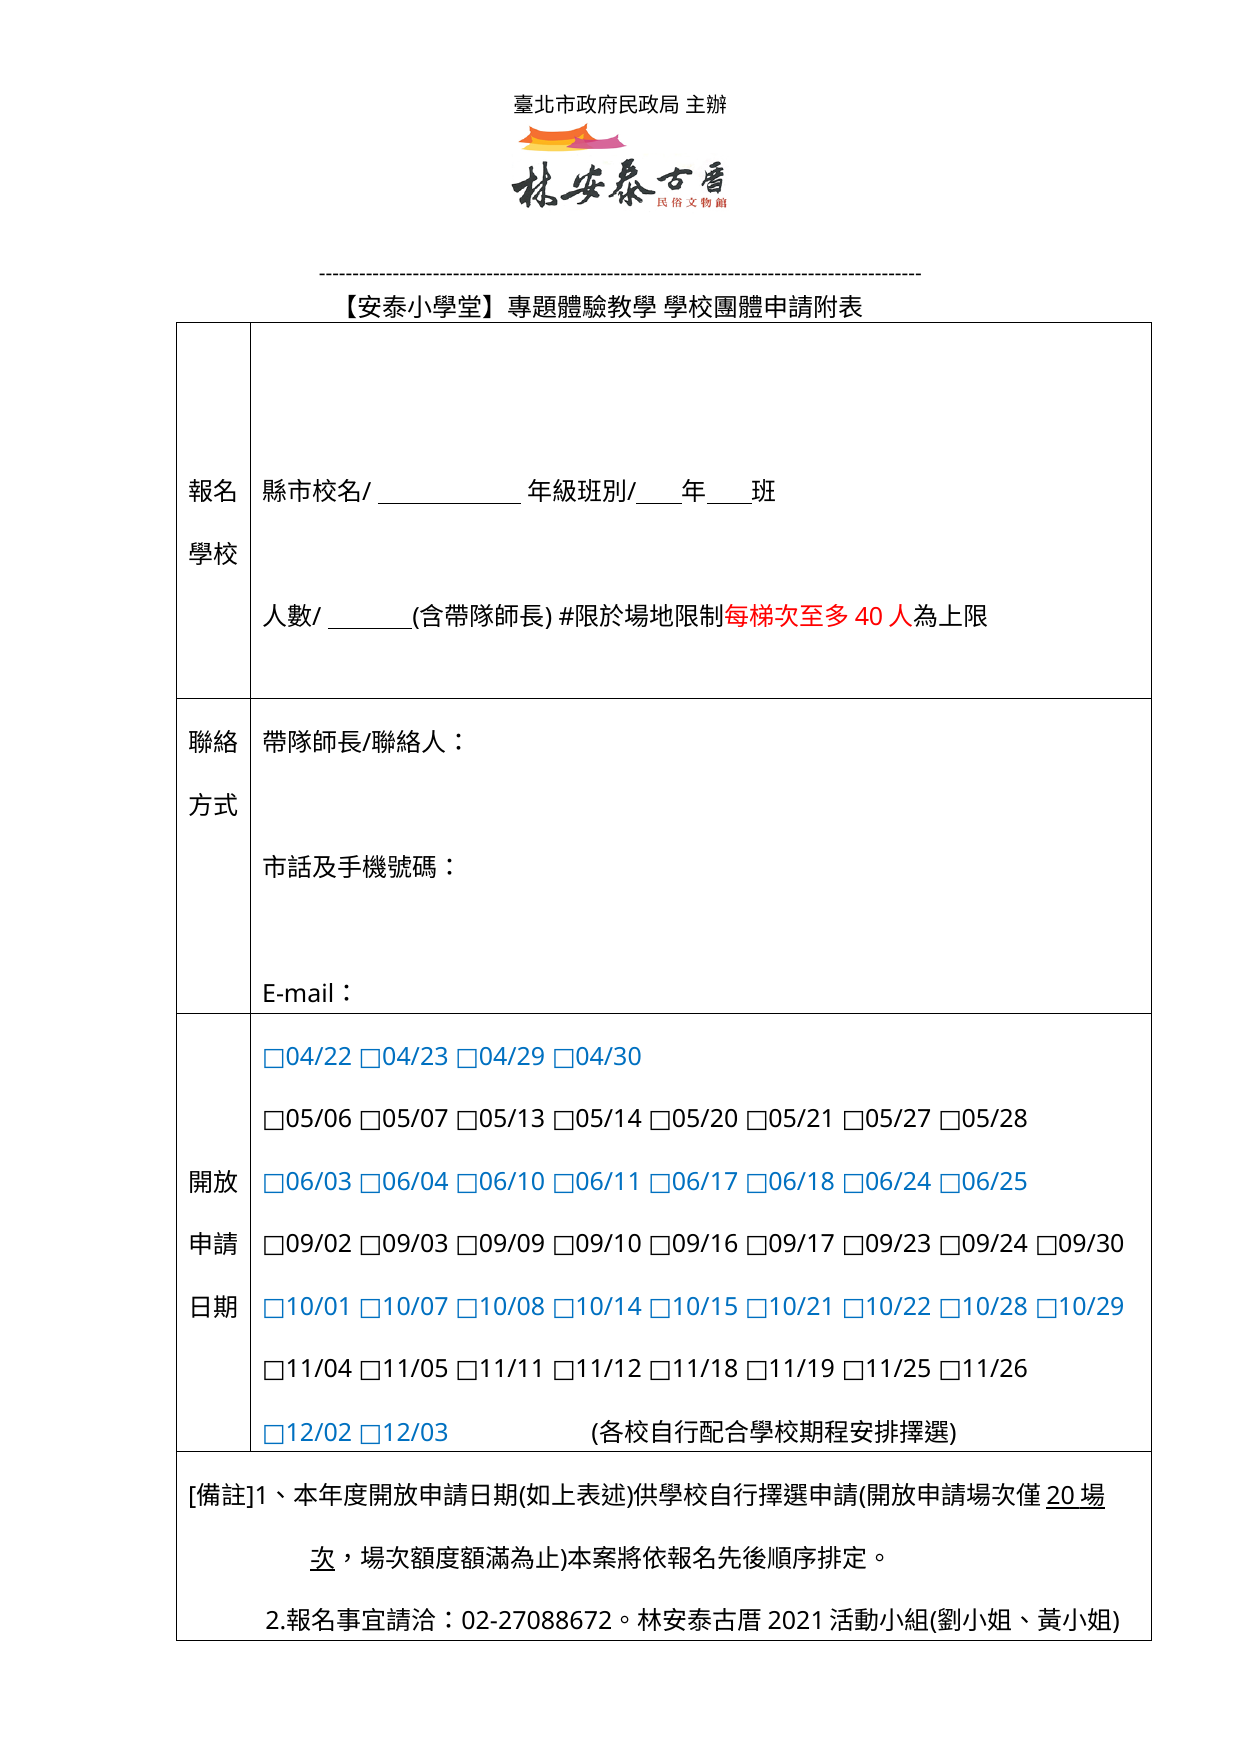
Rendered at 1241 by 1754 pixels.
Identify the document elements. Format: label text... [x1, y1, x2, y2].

table_header 縣市校名/ 年級班別/ 年 班 人數/ (含帶隊師長) #限於場地限制每梯次至多40人為上限 [251, 323, 1151, 698]
table_cell 開放申請日期 [177, 1014, 250, 1451]
table_cell □04/22 □04/23 □04/29 □04/30 □05/06 □05/07 □05/13 □05/14 □05/20 □05/21 □05/27 □05/28 □06/03 □06/04 □06/10 □06/11 □06/17 □06/18 □06/24 □06/25 □09/02 □09/03 □09/09 □09/10 □09/16 □09/17 □09/23 □09/24 □09/30 □10/01 □10/07 □10/08 □10/14 □10/15 □10/21 □10/22 □10/28 □10/29 □11/04 □11/05 □11/11 □11/12 □11/18 □11/19 □11/25 □11/26 □12/02 □12/03 (各校自行配合學校期程安排擇選) [251, 1014, 1151, 1451]
table_cell E-mail： [251, 949, 1151, 1013]
table_cell [備註]1、本年度開放申請日期(如上表述)供學校自行擇選申請(開放申請場次僅20場次，場次額度額滿為止)本案將依報名先後順序排定。 2.報名事宜請洽：02-27088672。林安泰古厝2021活動小組(劉小姐、黃小姐) [177, 1452, 1151, 1640]
table_cell 帶隊師長/聯絡人： 市話及手機號碼： [251, 699, 1151, 949]
text 【安泰小學堂】專題體驗教學 學校團體申請附表 [74, 293, 1122, 322]
table_cell 聯絡 方式 [177, 699, 250, 1013]
text ------------------------------------------------------------------------------------------ [118, 230, 1122, 293]
table_header 報名 學校 [177, 323, 250, 698]
